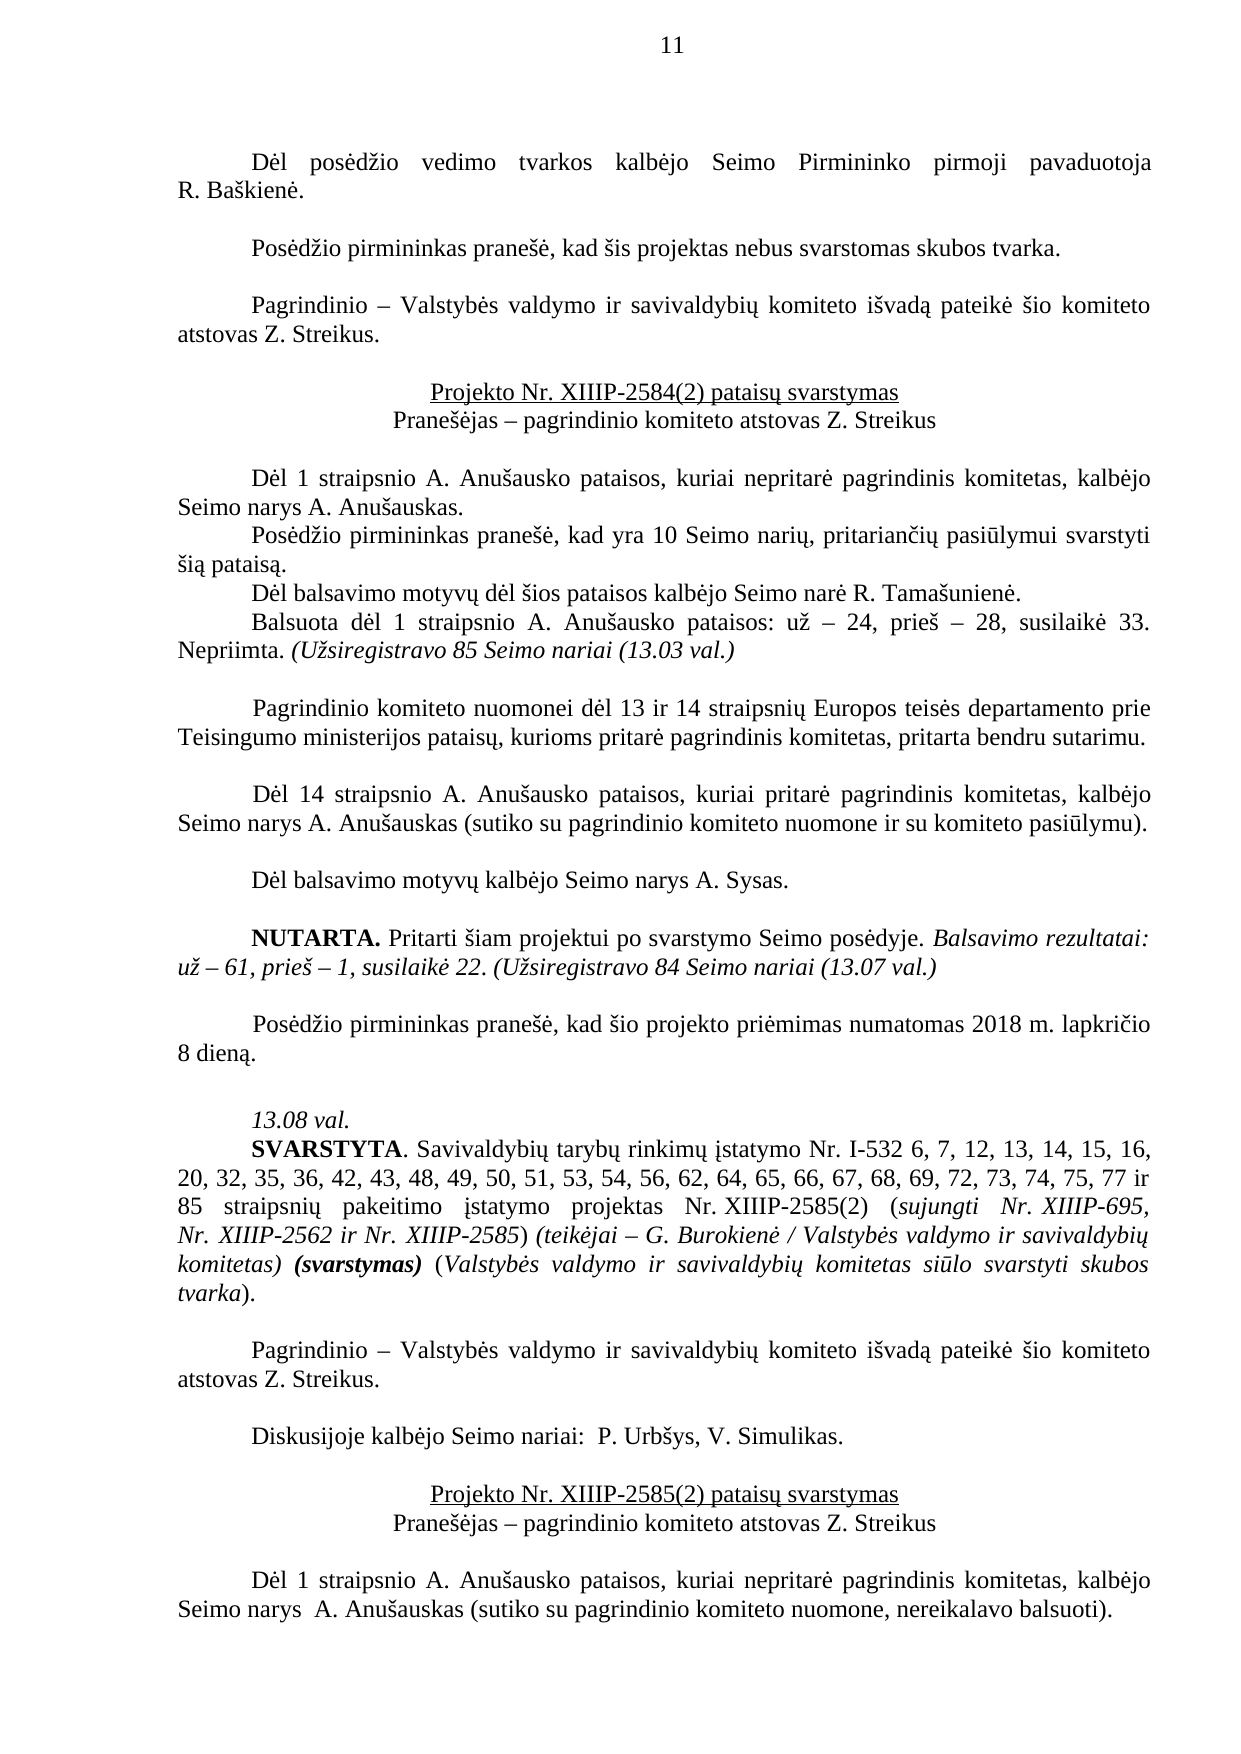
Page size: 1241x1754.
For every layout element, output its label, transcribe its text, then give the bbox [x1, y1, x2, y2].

text Dėl balsavimo motyvų kalbėjo Seimo narys A. Sysas. [177, 866, 1152, 894]
text Posėdžio pirmininkas pranešė, kad šio projekto priėmimas numatomas 2018 m. lapkričio 8 dieną. [177, 1009, 1152, 1067]
text Balsuota dėl 1 straipsnio A. Anušausko pataisos: už – 24, prieš – 28, susilaikė 33. Nepriimta. (Užsiregistravo 85 Seimo nariai (13.03 val.) [177, 607, 1152, 664]
text Pagrindinio – Valstybės valdymo ir savivaldybių komiteto išvadą pateikė šio komiteto atstovas Z. Streikus. [177, 291, 1152, 348]
text 13.08 val. [177, 1105, 1152, 1134]
text Dėl 1 straipsnio A. Anušausko pataisos, kuriai nepritarė pagrindinis komitetas, kalbėjo Seimo narys A. Anušauskas. [177, 463, 1152, 521]
text NUTARTA. Pritarti šiam projektui po svarstymo Seimo posėdyje. Balsavimo rezultatai: už – 61, prieš – 1, susilaikė 22. (Užsiregistravo 84 Seimo nariai (13.07 val.) [177, 923, 1152, 981]
text Dėl 1 straipsnio A. Anušausko pataisos, kuriai nepritarė pagrindinis komitetas, kalbėjo Seimo narys A. Anušauskas (sutiko su pagrindinio komiteto nuomone, nereikalavo balsuoti). [177, 1565, 1152, 1623]
text Pranešėjas – pagrindinio komiteto atstovas Z. Streikus [177, 406, 1152, 434]
text Posėdžio pirmininkas pranešė, kad yra 10 Seimo narių, pritariančių pasiūlymui svarstyti šią pataisą. [177, 521, 1152, 578]
text Dėl posėdžio vedimo tvarkos kalbėjo Seimo Pirmininko pirmoji pavaduotoja R. Baškienė. [177, 147, 1152, 204]
text Posėdžio pirmininkas pranešė, kad šis projektas nebus svarstomas skubos tvarka. [177, 233, 1152, 262]
text Diskusijoje kalbėjo Seimo nariai: P. Urbšys, V. Simulikas. [177, 1421, 1152, 1450]
text Projekto Nr. XIIIP-2584(2) pataisų svarstymas [177, 377, 1152, 406]
text SVARSTYTA. Savivaldybių tarybų rinkimų įstatymo Nr. I-532 6, 7, 12, 13, 14, 15, 16, 20, 32, 35, 36, 42, 43, 48, 49, 50, 51, 53, 54, 56, 62, 64, 65, 66, 67, 68, 69, 72, 73, 74, 75, 77 ir 85 straipsnių pakeitimo įstatymo projektas Nr. XIIIP-2585(2) (sujungti Nr. XIIIP-695, Nr. XIIIP-2562 ir Nr. XIIIP-2585) (teikėjai – G. Burokienė / Valstybės valdymo ir savivaldybių komitetas) (svarstymas) (Valstybės valdymo ir savivaldybių komitetas siūlo svarstyti skubos tvarka). [177, 1134, 1152, 1306]
text Projekto Nr. XIIIP-2585(2) pataisų svarstymas [177, 1479, 1152, 1508]
text Pagrindinio – Valstybės valdymo ir savivaldybių komiteto išvadą pateikė šio komiteto atstovas Z. Streikus. [177, 1335, 1152, 1393]
text Dėl 14 straipsnio A. Anušausko pataisos, kuriai pritarė pagrindinis komitetas, kalbėjo Seimo narys A. Anušauskas (sutiko su pagrindinio komiteto nuomone ir su komiteto pasiūlymu). [177, 779, 1152, 837]
text Dėl balsavimo motyvų dėl šios pataisos kalbėjo Seimo narė R. Tamašunienė. [177, 578, 1152, 607]
text Pagrindinio komiteto nuomonei dėl 13 ir 14 straipsnių Europos teisės departamento prie Teisingumo ministerijos pataisų, kurioms pritarė pagrindinis komitetas, pritarta bendru sutarimu. [177, 693, 1152, 751]
text Pranešėjas – pagrindinio komiteto atstovas Z. Streikus [177, 1508, 1152, 1536]
